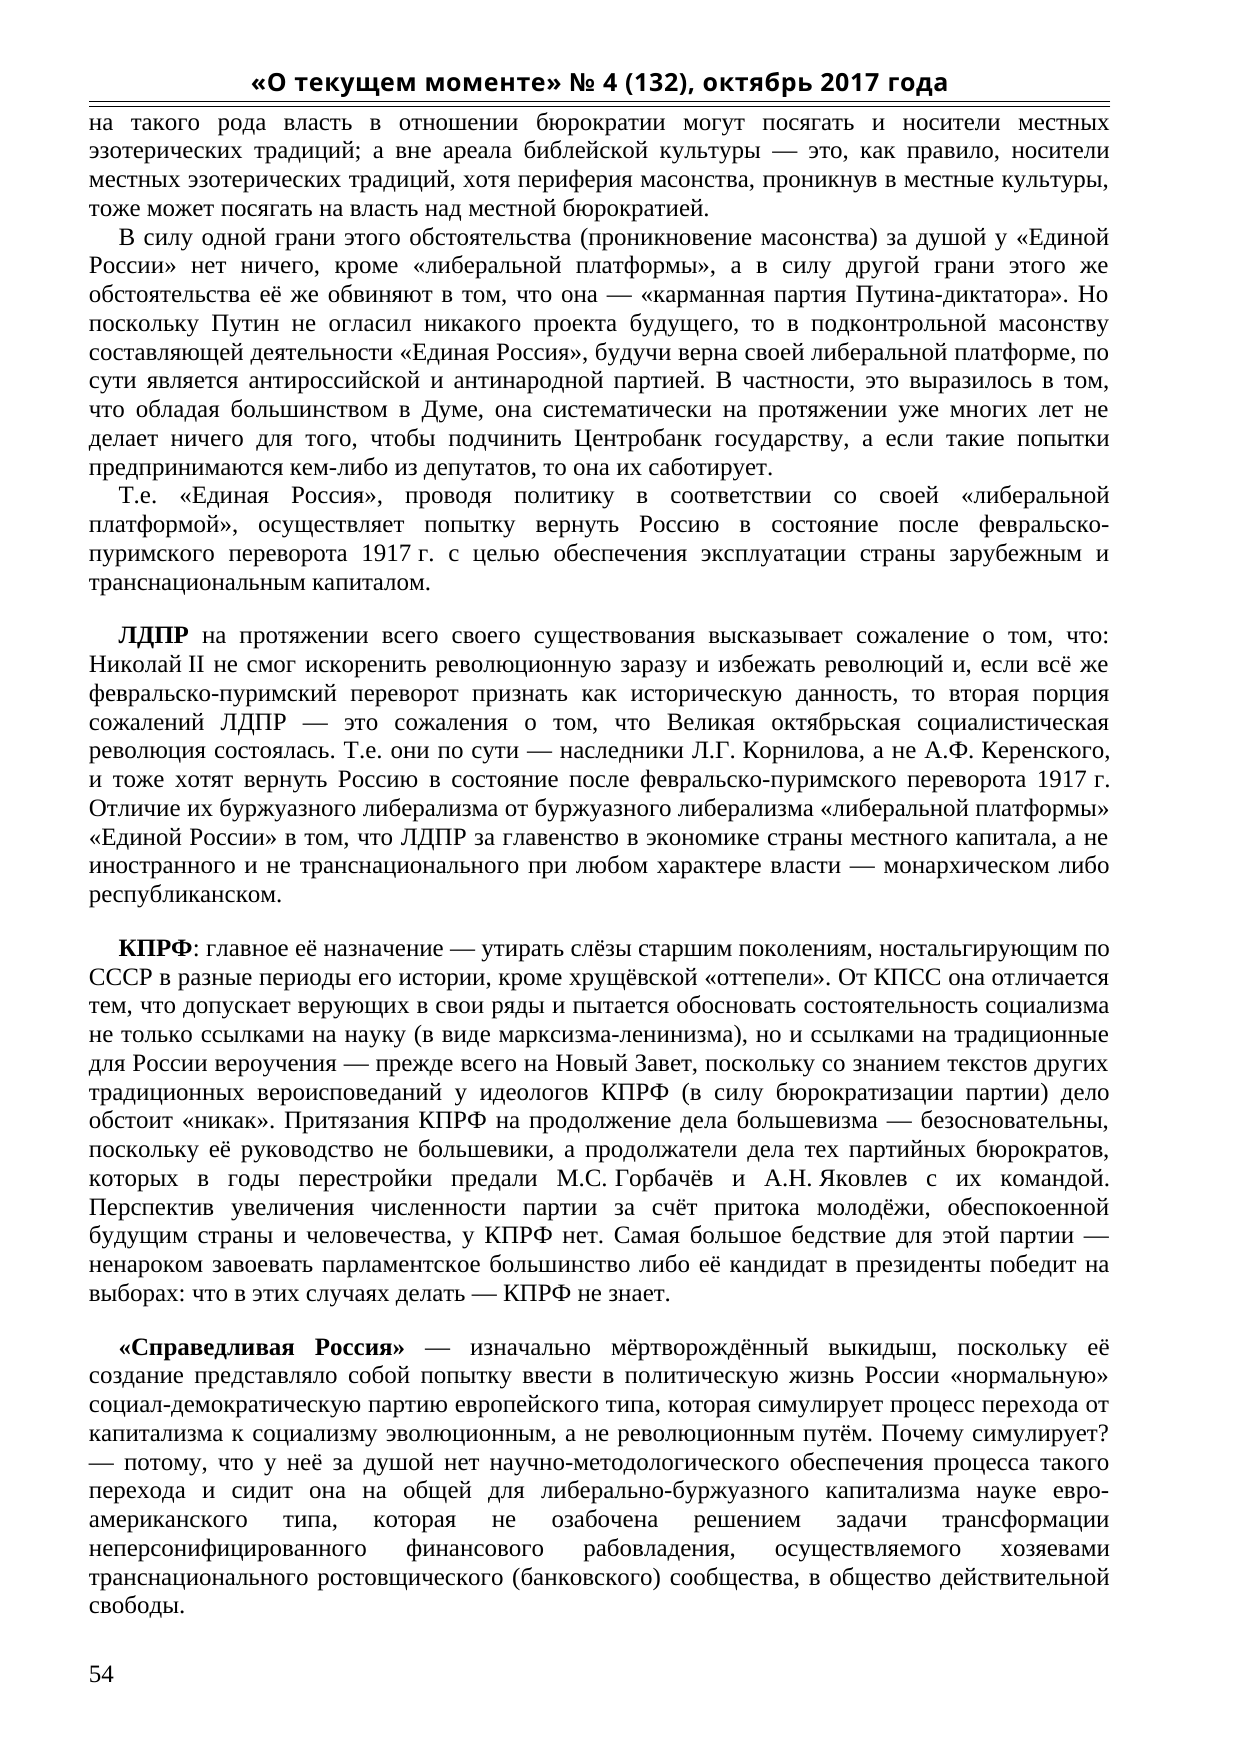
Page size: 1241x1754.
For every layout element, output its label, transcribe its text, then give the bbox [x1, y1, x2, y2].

text КПРФ: главное её назначение — утирать слёзы старшим поколениям, ностальгирующим по СССР в разные периоды его истории, кроме хрущёвской «оттепели». От КПСС она отличается тем, что допускает верующих в свои ряды и пытается обосновать состоятельность социализма не только ссылками на науку (в виде марксизма-ленинизма), но и ссылками на традиционные для России вероучения — прежде всего на Новый Завет, поскольку со знанием текстов других традиционных вероисповеданий у идеологов КПРФ (в силу бюрократизации партии) дело обстоит «никак». Притязания КПРФ на продолжение дела большевизма — безосновательны, поскольку её руководство не большевики, а продолжатели дела тех партийных бюрократов, которых в годы перестройки предали М.С. Горбачёв и А.Н. Яковлев с их командой. Перспектив увеличения численности партии за счёт притока молодёжи, обеспокоенной будущим страны и человечества, у КПРФ нет. Самая большое бедствие для этой партии — ненароком завоевать парламентское большинство либо её кандидат в президенты победит на выборах: что в этих случаях делать — КПРФ не знает. [89, 933, 1110, 1307]
text «Справедливая Россия» — изначально мёртворождённый выкидыш, поскольку её создание представляло собой попытку ввести в политическую жизнь России «нормальную» социал-демократическую партию европейского типа, которая симулирует процесс перехода от капитализма к социализму эволюционным, а не революционным путём. Почему симулирует? — потому, что у неё за душой нет научно-методологического обеспечения процесса такого перехода и сидит она на общей для либерально-буржуазного капитализма науке евро-американского типа, которая не озабочена решением задачи трансформации неперсонифицированного финансового рабовладения, осуществляемого хозяевами транснационального ростовщического (банковского) сообщества, в общество действительной свободы. [89, 1332, 1110, 1619]
text В силу одной грани этого обстоятельства (проникновение масонства) за душой у «Единой России» нет ничего, кроме «либеральной платформы», а в силу другой грани этого же обстоятельства её же обвиняют в том, что она — «карманная партия Путина-диктатора». Но поскольку Путин не огласил никакого проекта будущего, то в подконтрольной масонству составляющей деятельности «Единая Россия», будучи верна своей либеральной платформе, по сути является антироссийской и антинародной партией. В частности, это выразилось в том, что обладая большинством в Думе, она систематически на протяжении уже многих лет не делает ничего для того, чтобы подчинить Центробанк государству, а если такие попытки предпринимаются кем-либо из депутатов, то она их саботирует. [89, 222, 1110, 480]
text на такого рода власть в отношении бюрократии могут посягать и носители местных эзотерических традиций; а вне ареала библейской культуры — это, как правило, носители местных эзотерических традиций, хотя периферия масонства, проникнув в местные культуры, тоже может посягать на власть над местной бюрократией. [89, 107, 1110, 222]
text Т.е. «Единая Россия», проводя политику в соответствии со своей «либеральной платформой», осуществляет попытку вернуть Россию в состояние после февральско-пуримского переворота 1917 г. с целью обеспечения эксплуатации страны зарубежным и транснациональным капиталом. [89, 480, 1110, 595]
text ЛДПР на протяжении всего своего существования высказывает сожаление о том, что: Николай II не смог искоренить революционную заразу и избежать революций и, если всё же февральско-пуримский переворот признать как историческую данность, то вторая порция сожалений ЛДПР — это сожаления о том, что Великая октябрьская социалистическая революция состоялась. Т.е. они по сути — наследники Л.Г. Корнилова, а не А.Ф. Керенского, и тоже хотят вернуть Россию в состояние после февральско-пуримского переворота 1917 г. Отличие их буржуазного либерализма от буржуазного либерализма «либеральной платформы» «Единой России» в том, что ЛДПР за главенство в экономике страны местного капитала, а не иностранного и не транснационального при любом характере власти — монархическом либо республиканском. [89, 620, 1110, 908]
